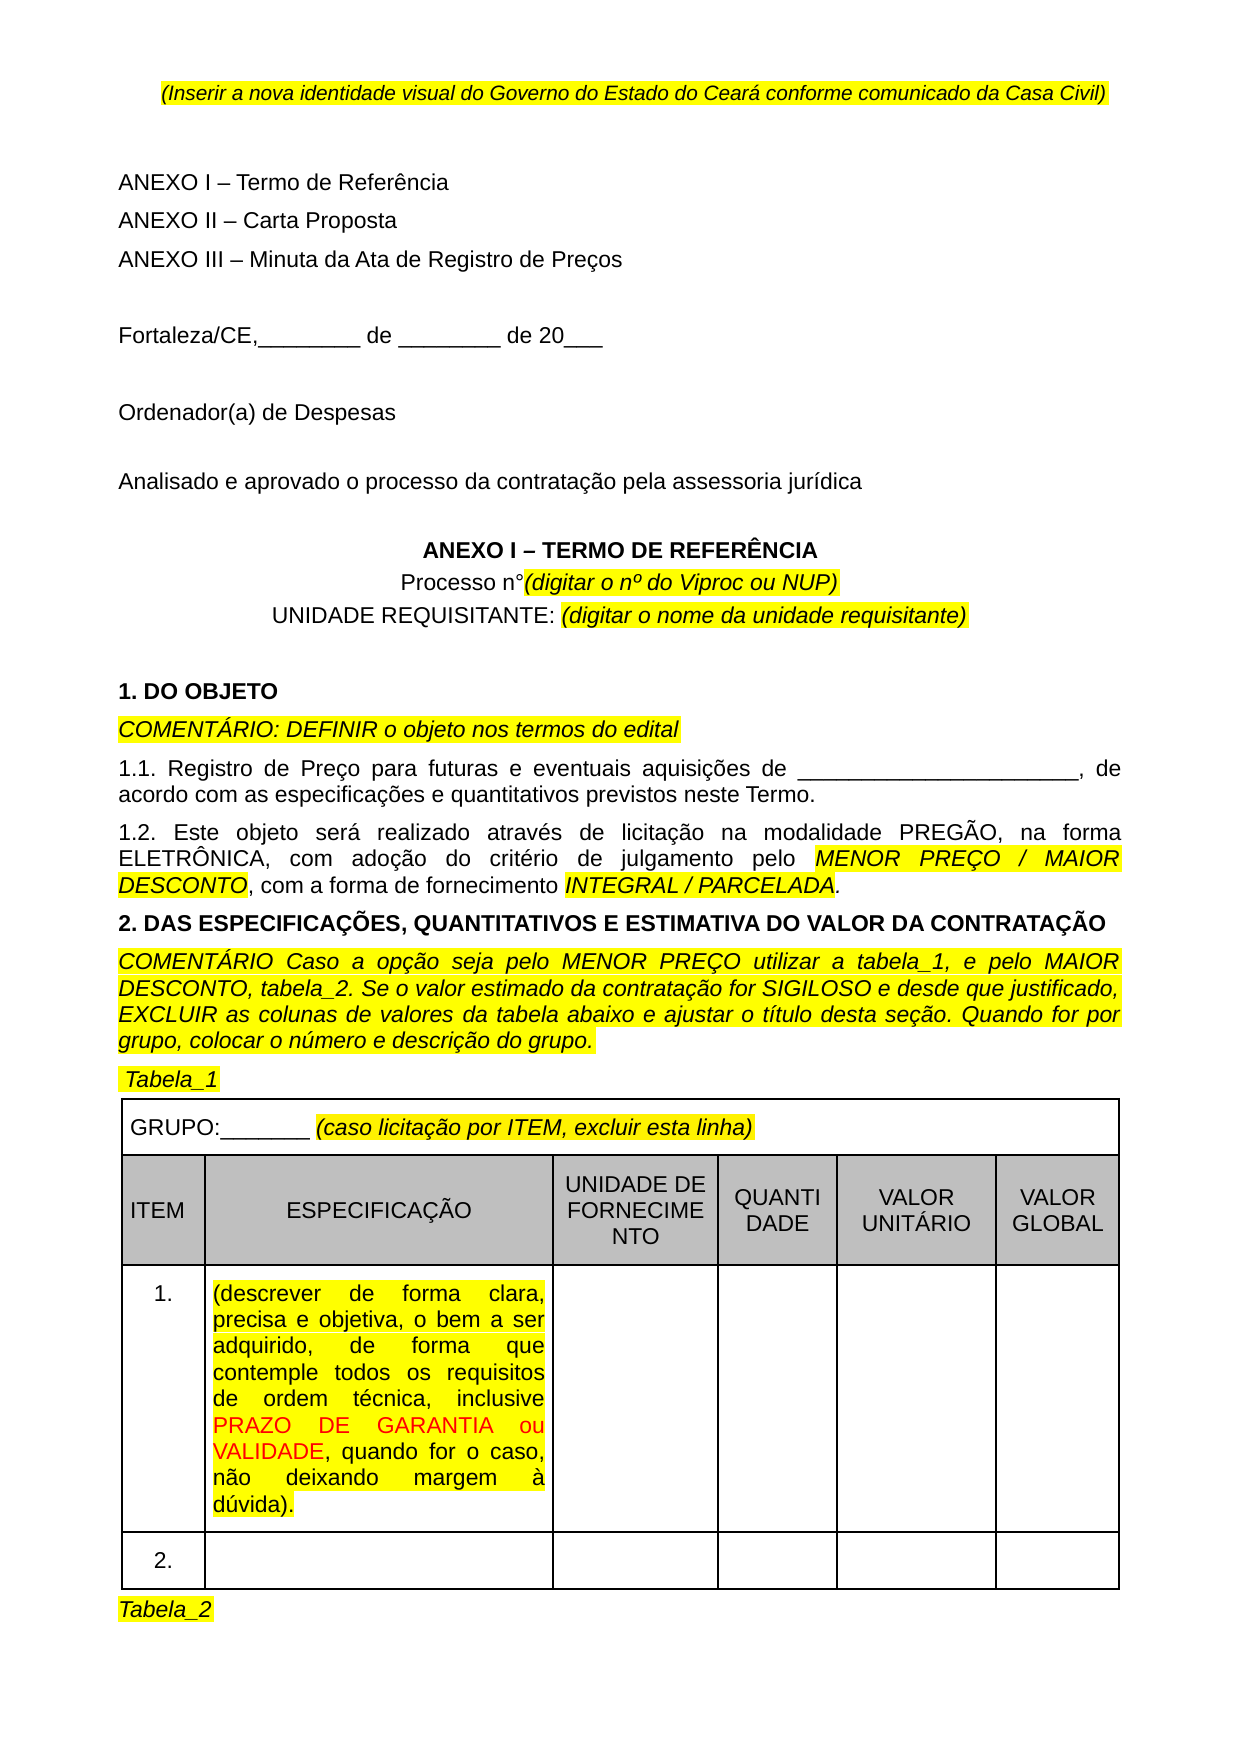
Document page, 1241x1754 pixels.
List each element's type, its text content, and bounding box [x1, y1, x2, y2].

table_cell ITEM [123, 1156, 204, 1264]
table_cell [838, 1266, 995, 1531]
table_cell 2. [123, 1533, 204, 1588]
text UNIDADE REQUISITANTE: (digitar o nome da unidade requisitante) [118, 602, 1122, 628]
table_cell 1. [123, 1266, 204, 1531]
table_cell [997, 1533, 1118, 1588]
text Tabela_2 [118, 1596, 1122, 1622]
text Processo n°(digitar o nº do Viproc ou NUP) [118, 569, 1122, 596]
text ANEXO I – Termo de Referência [118, 169, 1122, 195]
table_header GRUPO:_______ (caso licitação por ITEM, excluir esta linha) [123, 1100, 1118, 1154]
text ANEXO III – Minuta da Ata de Registro de Preços [118, 246, 1122, 272]
table_cell [554, 1266, 717, 1531]
text 1.2. Este objeto será realizado através de licitação na modalidade PREGÃO, na forma ELETRÔNICA, com adoção do critério de julgamento pelo MENOR PREÇO / MAIOR DESCONTO, com a forma de fornecimento INTEGRAL / PARCELADA. [118, 819, 1122, 898]
table_cell (descrever de forma clara, precisa e objetiva, o bem a ser adquirido, de forma que contemple todos os requisitos de ordem técnica, inclusive PRAZO DE GARANTIA ou VALIDADE, quando for o caso, não deixando margem à dúvida). [206, 1266, 552, 1531]
table_cell QUANTIDADE [719, 1156, 836, 1264]
text COMENTÁRIO Caso a opção seja pelo MENOR PREÇO utilizar a tabela_1, e pelo MAIOR DESCONTO, tabela_2. Se o valor estimado da contratação for SIGILOSO e desde que justificado, EXCLUIR as colunas de valores da tabela abaixo e ajustar o título desta seção. Quando for por grupo, colocar o número e descrição do grupo. [118, 948, 1122, 1054]
text Fortaleza/CE,________ de ________ de 20___ [118, 322, 1122, 348]
table_cell ESPECIFICAÇÃO [206, 1156, 552, 1264]
text 2. DAS ESPECIFICAÇÕES, QUANTITATIVOS E ESTIMATIVA DO VALOR DA CONTRATAÇÃO [118, 910, 1122, 936]
table_cell [719, 1533, 836, 1588]
text COMENTÁRIO: DEFINIR o objeto nos termos do edital [118, 716, 1122, 743]
table_cell VALOR UNITÁRIO [838, 1156, 995, 1264]
text ANEXO I – TERMO DE REFERÊNCIA [118, 537, 1122, 563]
text Analisado e aprovado o processo da contratação pela assessoria jurídica [118, 468, 1122, 494]
text ANEXO II – Carta Proposta [118, 207, 1122, 234]
table_cell VALOR GLOBAL [997, 1156, 1118, 1264]
text Tabela_1 [118, 1066, 1122, 1092]
table_cell UNIDADE DE FORNECIMENTO [554, 1156, 717, 1264]
text 1. DO OBJETO [118, 678, 1122, 704]
table_cell [997, 1266, 1118, 1531]
table_cell [554, 1533, 717, 1588]
table_cell [206, 1533, 552, 1588]
table_cell [838, 1533, 995, 1588]
table_cell [719, 1266, 836, 1531]
text Ordenador(a) de Despesas [118, 398, 1122, 425]
text 1.1. Registro de Preço para futuras e eventuais aquisições de ______________________, de acordo com as especificações e quantitativos previstos neste Termo. [118, 754, 1122, 807]
